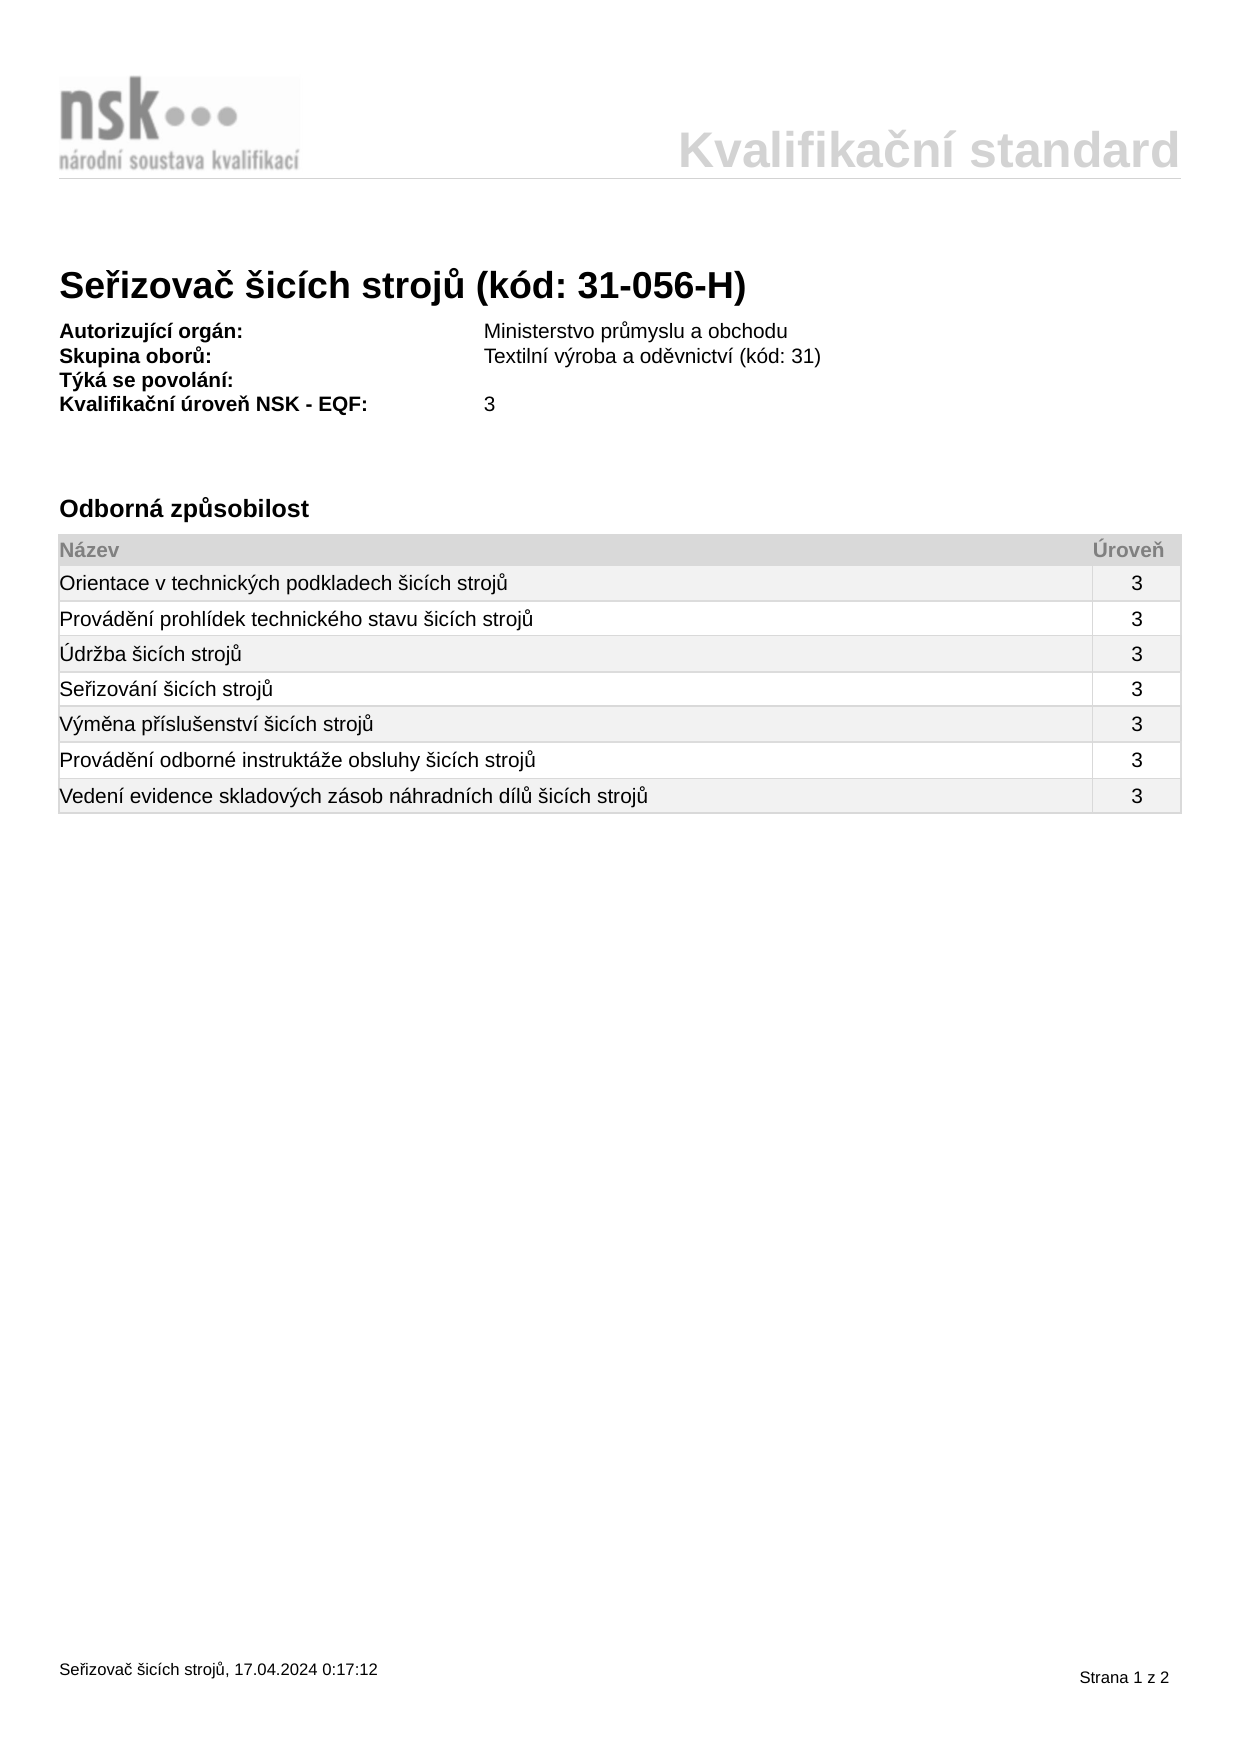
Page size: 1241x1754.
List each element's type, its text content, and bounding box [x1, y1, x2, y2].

table_cell [1169, 523, 1181, 534]
table_cell [620, 196, 626, 224]
table_cell [620, 307, 626, 319]
table_cell Strana 1 z 2 [862, 1660, 1169, 1696]
table_cell [1093, 1386, 1169, 1659]
table_cell [626, 1112, 862, 1386]
table_cell [1169, 418, 1181, 488]
table_cell [862, 368, 1093, 392]
table_cell 3 [1093, 743, 1180, 777]
table_cell [620, 418, 626, 488]
table_cell Týká se povolání: [59, 368, 483, 392]
table_cell Seřizování šicích strojů [60, 673, 1092, 705]
table_cell [626, 814, 862, 1112]
table_cell [620, 1386, 626, 1659]
table_cell [484, 368, 620, 392]
table_cell [484, 1386, 620, 1659]
table_cell 3 [1093, 673, 1180, 705]
table_cell 3 [484, 392, 1181, 417]
table_cell Orientace v technických podkladech šicích strojů [60, 566, 1092, 600]
table_cell [1169, 814, 1181, 1112]
table_cell [862, 523, 1093, 534]
table_cell [620, 368, 626, 392]
table_cell [1093, 523, 1169, 534]
table_cell [620, 814, 626, 1112]
table_cell [862, 307, 1093, 319]
table_cell Seřizovač šicích strojů (kód: 31-056-H) [59, 224, 1181, 307]
table_cell 3 [1093, 602, 1180, 635]
table_cell [484, 196, 620, 224]
table_cell 3 [1093, 636, 1180, 671]
table_cell [1093, 307, 1169, 319]
table_cell [1169, 368, 1181, 392]
table_cell [484, 523, 620, 534]
table_header Kvalifikační standard [626, 59, 1181, 178]
table_cell [1093, 418, 1169, 488]
table_cell Kvalifikační úroveň NSK - EQF: [59, 392, 483, 416]
table_cell [862, 418, 1093, 488]
table_cell [59, 523, 483, 534]
table_cell [484, 418, 620, 488]
table_cell 3 [1093, 566, 1180, 600]
table_cell [1169, 307, 1181, 319]
table_cell Provádění prohlídek technického stavu šicích strojů [60, 602, 1092, 635]
table_cell [484, 814, 620, 1112]
table_cell [626, 196, 862, 224]
table_cell Údržba šicích strojů [60, 636, 1092, 671]
picture [58, 59, 621, 172]
table_cell [1093, 196, 1169, 224]
table_cell Název [60, 536, 1092, 564]
table_cell [626, 307, 862, 319]
table_cell Odborná způsobilost [59, 488, 1181, 522]
table_cell [484, 172, 620, 178]
table_cell [620, 523, 626, 534]
table_cell [1169, 196, 1181, 224]
table_cell [59, 814, 483, 1112]
table_cell Úroveň [1093, 536, 1180, 564]
table_cell [1169, 1112, 1181, 1386]
table_cell [1093, 814, 1169, 1112]
table_cell Skupina oborů: [59, 344, 483, 368]
table_header [621, 59, 626, 172]
table_cell Provádění odborné instruktáže obsluhy šicích strojů [60, 743, 1092, 777]
table_cell [59, 418, 483, 488]
table_cell [59, 196, 483, 224]
table_cell Textilní výroba a oděvnictví (kód: 31) [484, 344, 1181, 368]
table_cell [626, 368, 862, 392]
table_cell [1093, 1112, 1169, 1386]
table_cell [626, 418, 862, 488]
table_cell [484, 1112, 620, 1386]
table_cell [862, 196, 1093, 224]
table_cell Seřizovač šicích strojů, 17.04.2024 0:17:12 [59, 1660, 862, 1696]
table_cell [1093, 368, 1169, 392]
table_cell [620, 1112, 626, 1386]
table_cell 3 [1093, 779, 1180, 812]
table_cell [862, 814, 1093, 1112]
table_cell [59, 1112, 483, 1386]
table_cell Výměna příslušenství šicích strojů [60, 707, 1092, 741]
table_cell [484, 307, 620, 319]
table_cell [1169, 1386, 1181, 1659]
table_cell [59, 307, 483, 319]
table_cell [626, 1386, 862, 1659]
table_cell 3 [1093, 707, 1180, 741]
table_cell Autorizující orgán: [59, 319, 483, 343]
table_cell [862, 1112, 1093, 1386]
table_cell [59, 172, 483, 178]
table_cell [59, 179, 1181, 196]
table_cell Vedení evidence skladových zásob náhradních dílů šicích strojů [60, 779, 1092, 812]
table_cell [1169, 1660, 1181, 1696]
table_cell [59, 1386, 483, 1659]
table_cell [626, 523, 862, 534]
table_cell [862, 1386, 1093, 1659]
table_cell Ministerstvo průmyslu a obchodu [484, 319, 1181, 344]
